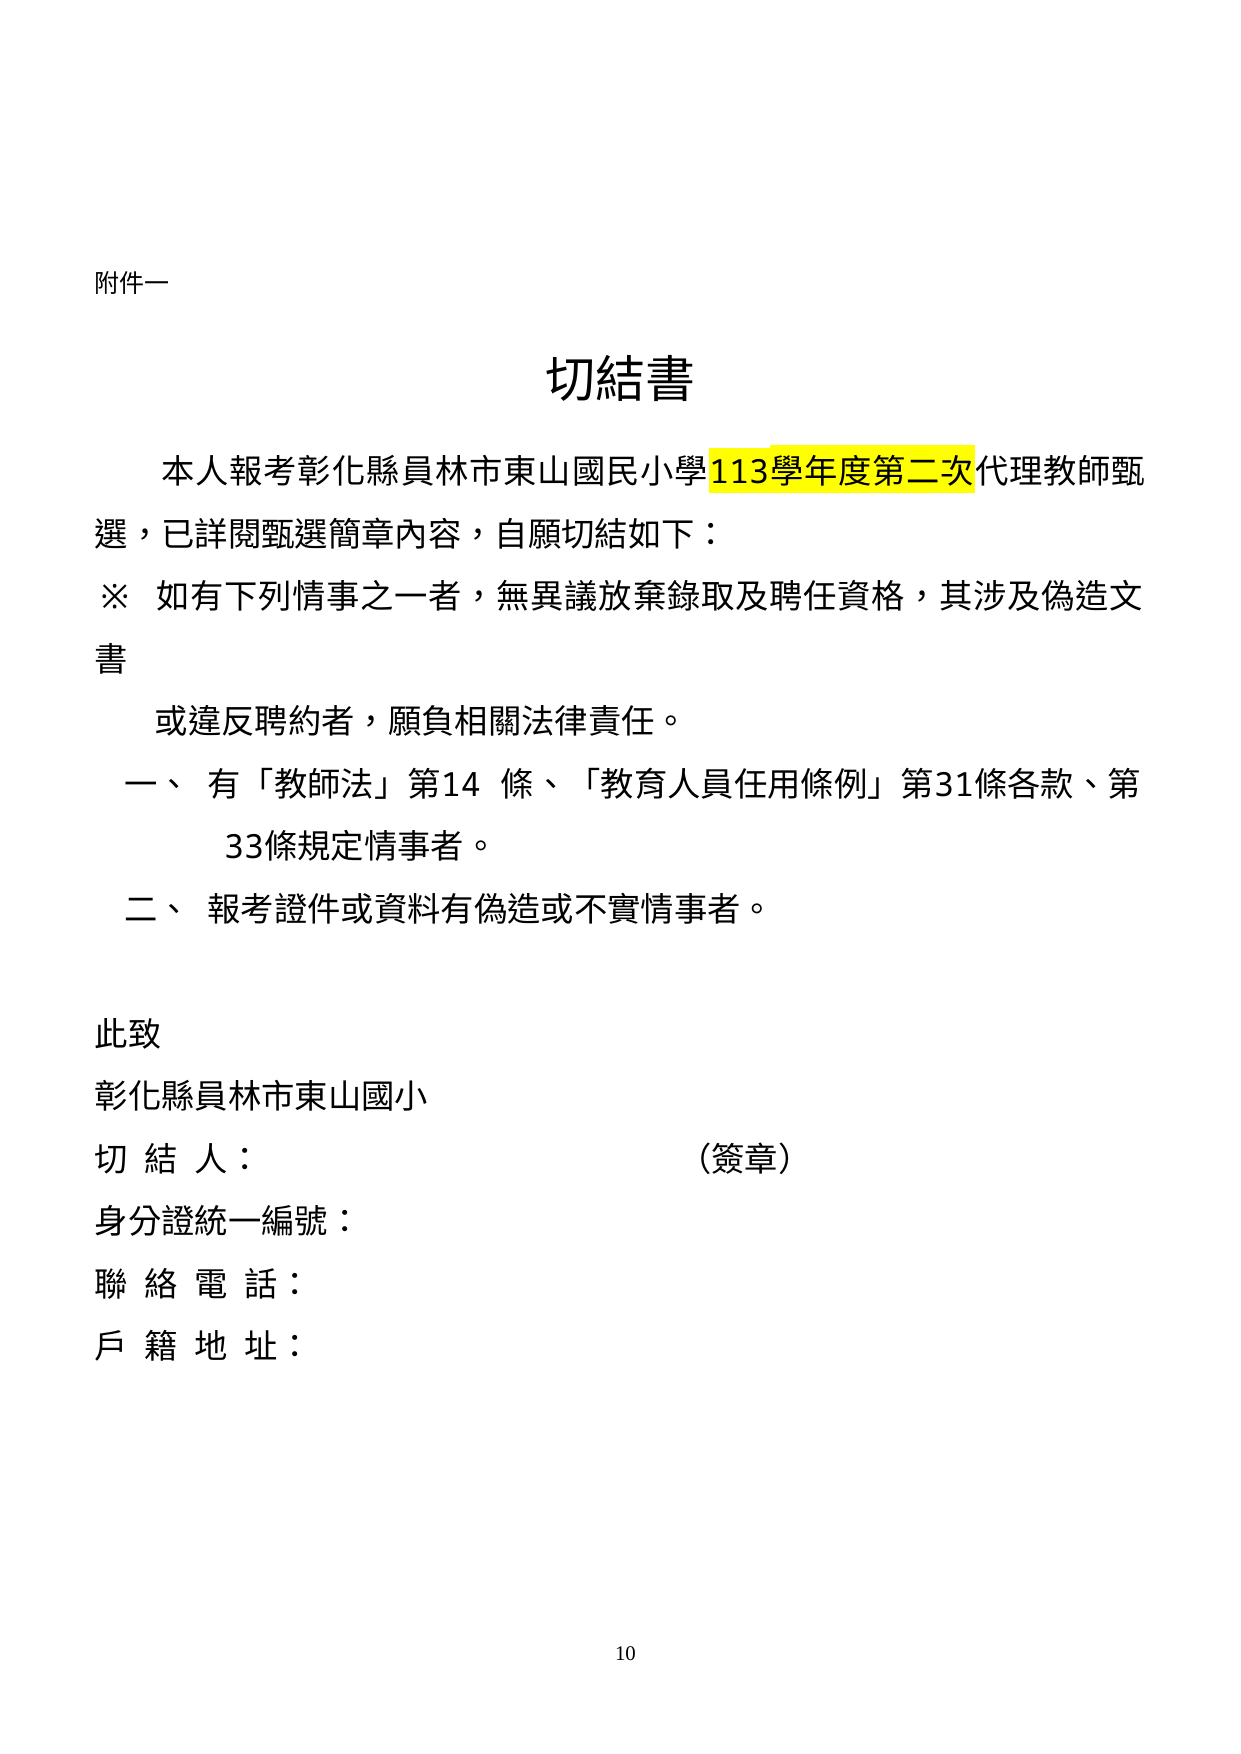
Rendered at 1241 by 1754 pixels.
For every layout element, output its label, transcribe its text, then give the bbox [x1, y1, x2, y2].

text 身分證統一編號： [94, 1177, 1146, 1240]
text 聯 絡 電 話： [94, 1240, 1146, 1302]
text 切 結 人： （簽章） [94, 1115, 1146, 1177]
text 本人報考彰化縣員林市東山國民小學113學年度第二次代理教師甄選，已詳閱甄選簡章內容，自願切結如下： [94, 427, 1146, 552]
text 一、 有「教師法」第14 條、「教育人員任用條例」第31條各款、第 [124, 740, 1146, 802]
text 二、 報考證件或資料有偽造或不實情事者。 [124, 865, 1146, 927]
text ※ 如有下列情事之一者，無異議放棄錄取及聘任資格，其涉及偽造文書 [94, 552, 1146, 677]
text 或違反聘約者，願負相關法律責任。 [94, 677, 1146, 740]
text 戶 籍 地 址： [94, 1302, 1146, 1365]
text 切結書 [94, 302, 1146, 427]
text 附件一 [94, 240, 1146, 302]
text 33條規定情事者。 [124, 802, 1146, 865]
text 彰化縣員林市東山國小 [94, 1052, 1146, 1115]
text 此致 [94, 990, 1146, 1052]
